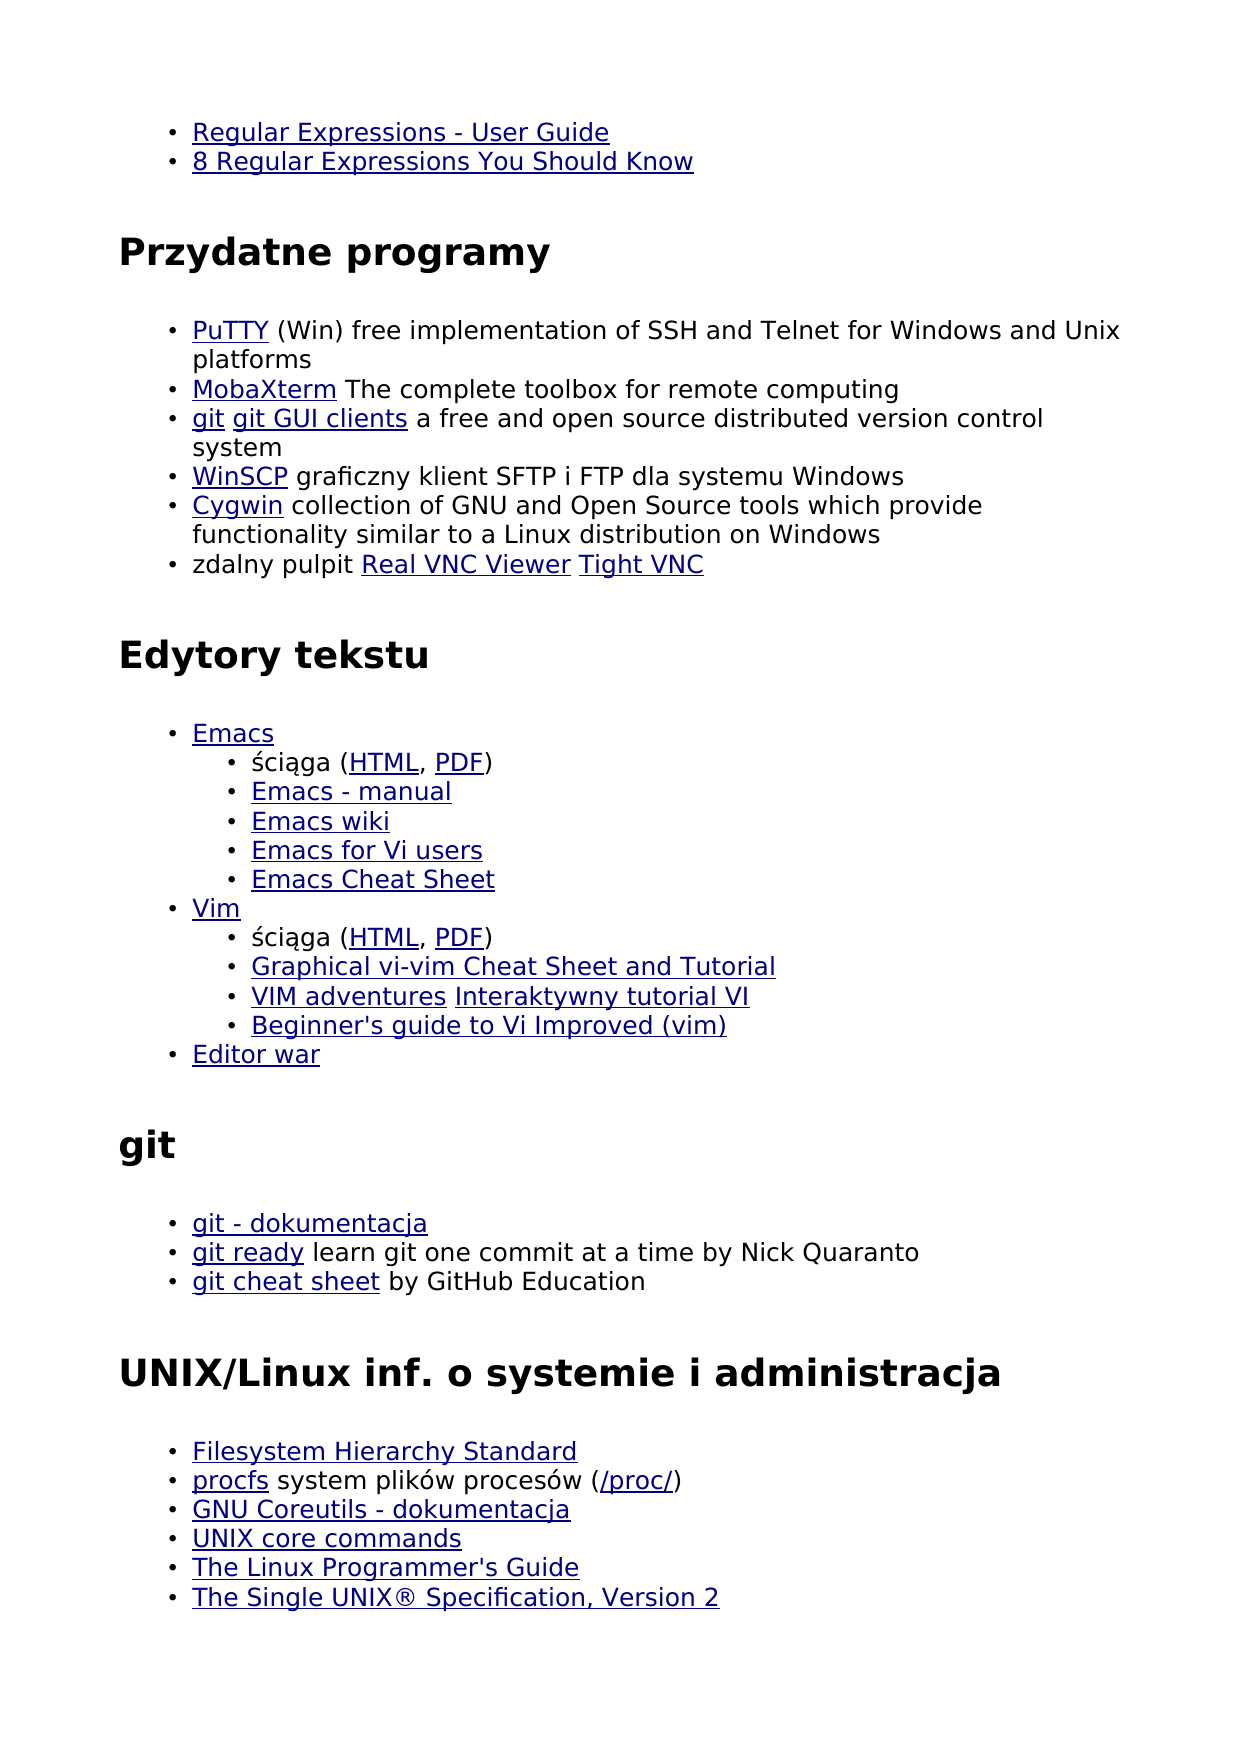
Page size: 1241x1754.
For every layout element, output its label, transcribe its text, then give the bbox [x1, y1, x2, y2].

list ściąga (HTML, PDF) [236, 748, 1122, 777]
subtitle git [118, 1124, 1122, 1167]
list Vim [177, 894, 1122, 923]
list git git GUI clients a free and open source distributed version control system [177, 404, 1122, 462]
list Cygwin collection of GNU and Open Source tools which provide functionality similar to a Linux distribution on Windows [177, 492, 1122, 550]
list The Single UNIX® Specification, Version 2 [177, 1583, 1122, 1612]
list WinSCP graficzny klient SFTP i FTP dla systemu Windows [177, 462, 1122, 492]
list zdalny pulpit Real VNC Viewer Tight VNC [177, 550, 1122, 579]
list MobaXterm The complete toolbox for remote computing [177, 375, 1122, 404]
list PuTTY (Win) free implementation of SSH and Telnet for Windows and Unix platforms [177, 317, 1122, 375]
subtitle UNIX/Linux inf. o systemie i administracja [118, 1351, 1122, 1395]
list Beginner's guide to Vi Improved (vim) [236, 1011, 1122, 1040]
list VIM adventures Interaktywny tutorial VI [236, 982, 1122, 1011]
list ściąga (HTML, PDF) [236, 923, 1122, 952]
list git ready learn git one commit at a time by Nick Quaranto [177, 1238, 1122, 1268]
list Filesystem Hierarchy Standard [177, 1437, 1122, 1466]
subtitle Przydatne programy [118, 231, 1122, 274]
list UNIX core commands [177, 1524, 1122, 1553]
list git cheat sheet by GitHub Education [177, 1268, 1122, 1297]
list git - dokumentacja [177, 1209, 1122, 1238]
list The Linux Programmer's Guide [177, 1553, 1122, 1583]
list GNU Coreutils - dokumentacja [177, 1495, 1122, 1524]
list Emacs for Vi users [236, 836, 1122, 865]
list Regular Expressions - User Guide [177, 118, 1122, 147]
list Graphical vi-vim Cheat Sheet and Tutorial [236, 952, 1122, 982]
list Emacs [177, 719, 1122, 748]
list Emacs wiki [236, 807, 1122, 836]
list Emacs Cheat Sheet [236, 865, 1122, 894]
subtitle Edytory tekstu [118, 633, 1122, 677]
list 8 Regular Expressions You Should Know [177, 147, 1122, 176]
list Editor war [177, 1040, 1122, 1069]
list procfs system plików procesów (/proc/) [177, 1466, 1122, 1495]
list Emacs - manual [236, 777, 1122, 807]
